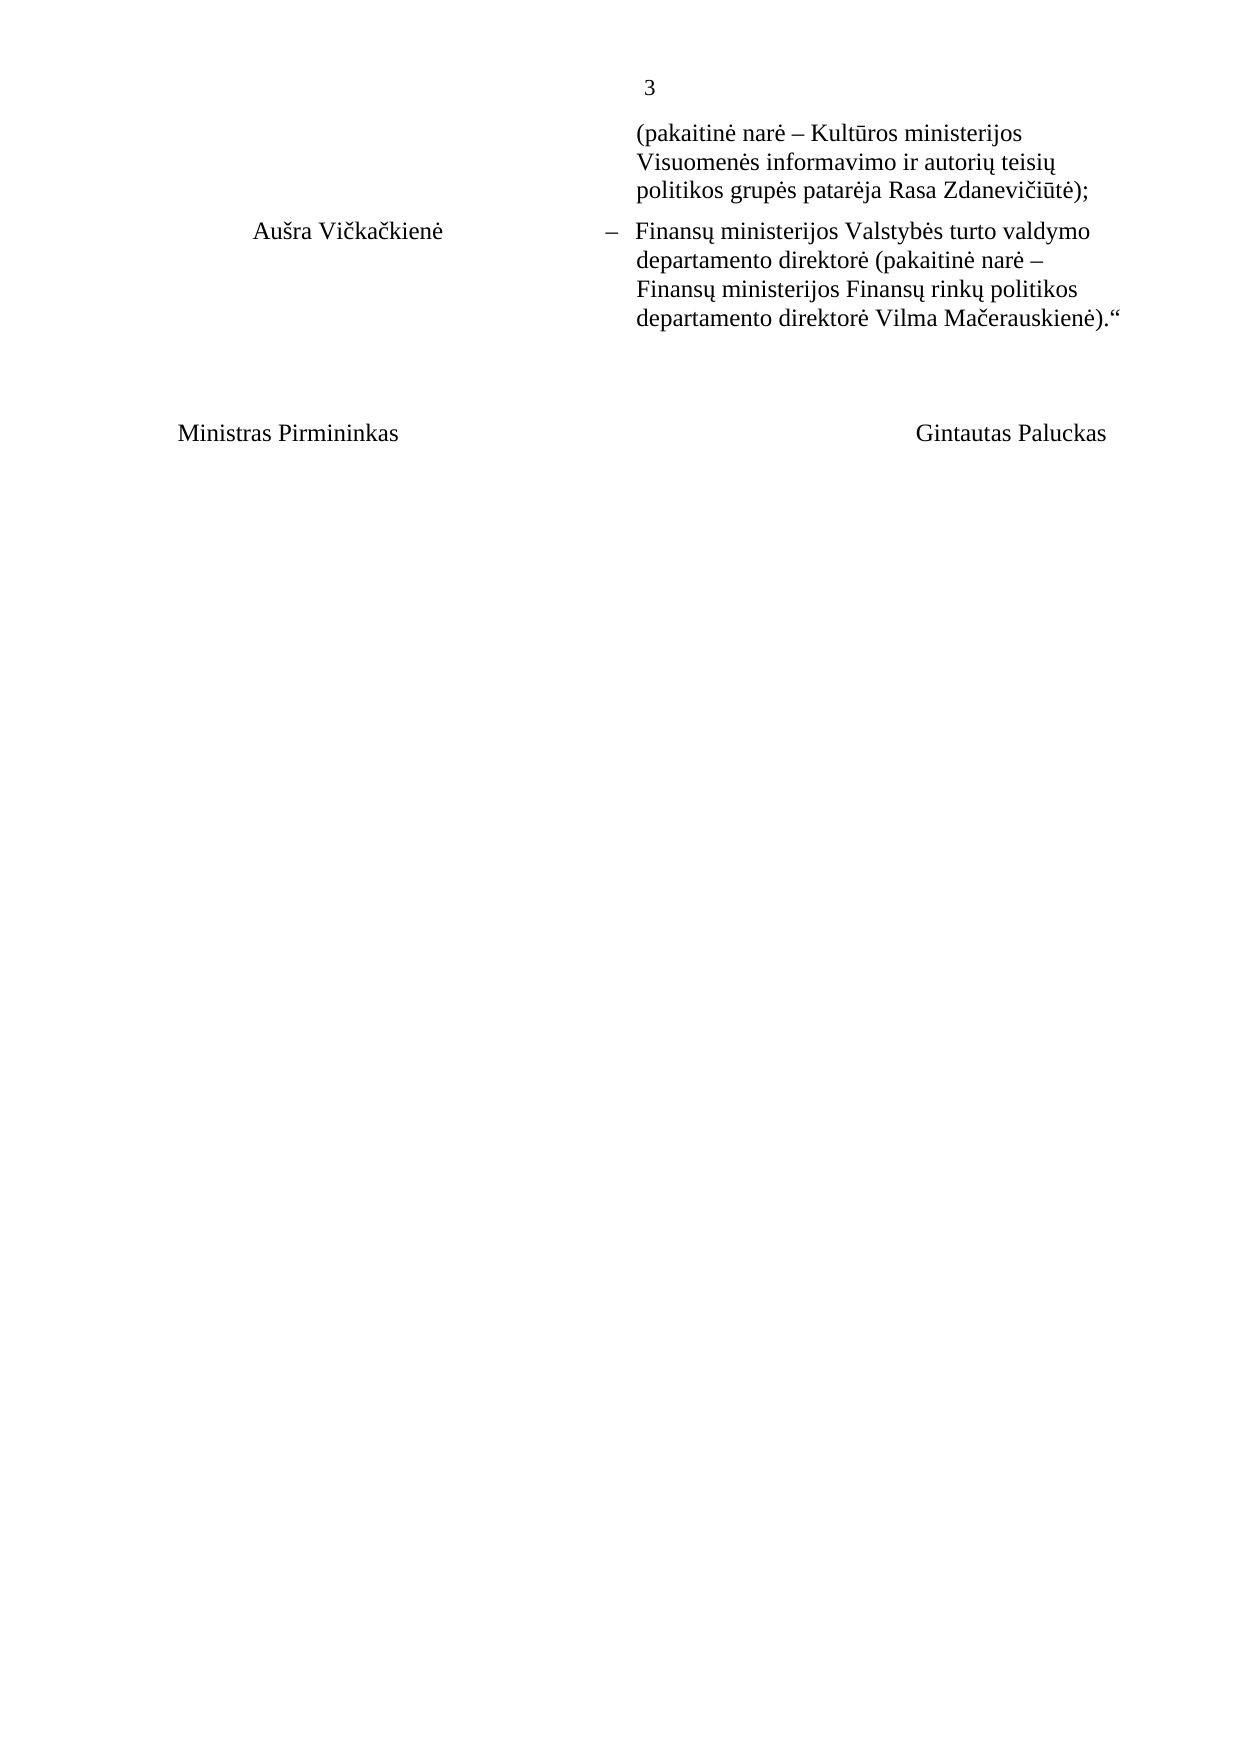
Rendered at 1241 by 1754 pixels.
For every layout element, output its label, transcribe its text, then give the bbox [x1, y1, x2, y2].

text (pakaitinė narė – Kultūros ministerijos Visuomenės informavimo ir autorių teisių politikos grupės patarėja Rasa Zdanevičiūtė); [252, 118, 1122, 204]
text Aušra Vičkačkienė – Finansų ministerijos Valstybės turto valdymo departamento direktorė (pakaitinė narė – Finansų ministerijos Finansų rinkų politikos departamento direktorė Vilma Mačerauskienė).“ [252, 216, 1122, 331]
text Ministras Pirmininkas Gintautas Paluckas [177, 418, 1122, 446]
